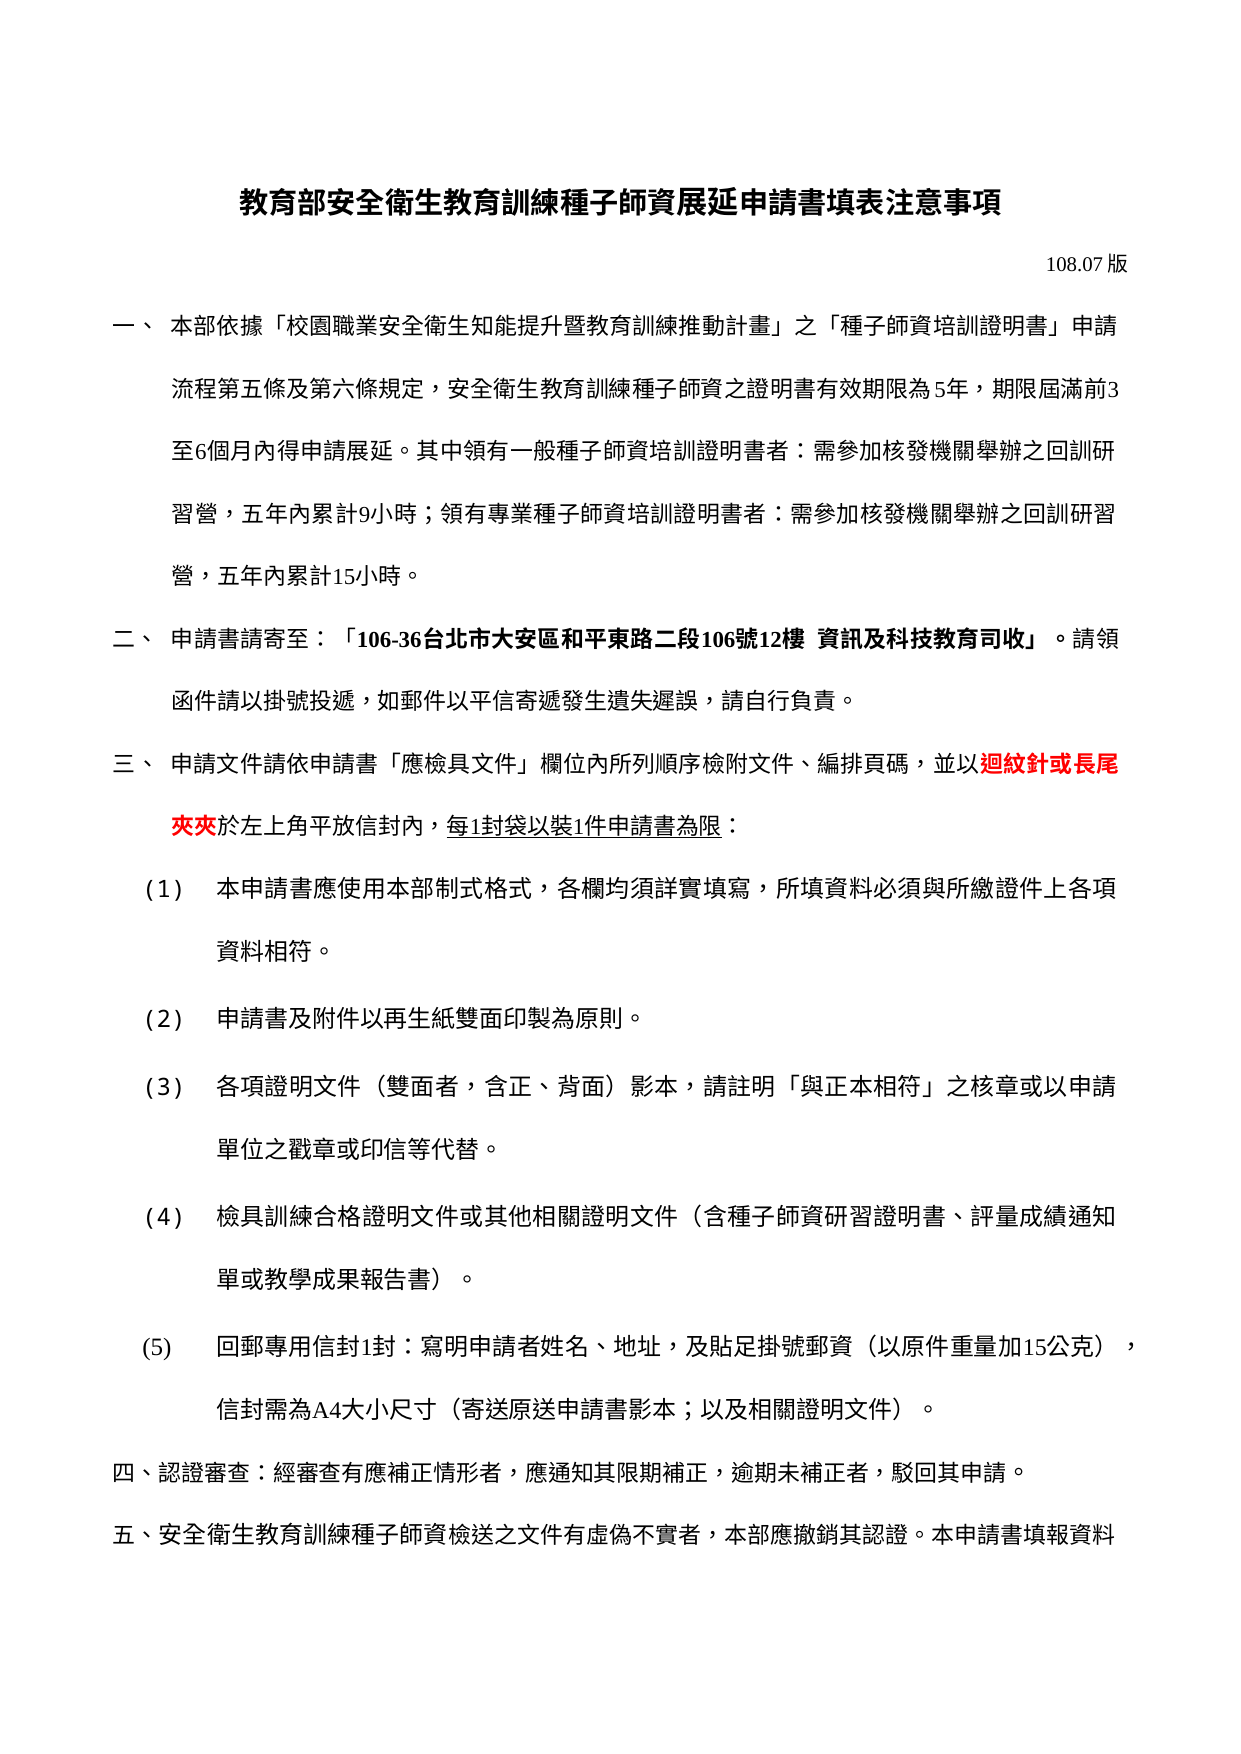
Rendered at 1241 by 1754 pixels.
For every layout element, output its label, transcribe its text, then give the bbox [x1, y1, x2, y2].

list 本申請書應使用本部制式格式，各欄均須詳實填寫，所填資料必須與所繳證件上各項資料相符。 [142, 846, 1119, 971]
text 108.07版 [112, 221, 1128, 283]
list 回郵專用信封1封：寫明申請者姓名、地址，及貼足掛號郵資（以原件重量加15公克），信封需為A4大小尺寸（寄送原送申請書影本；以及相關證明文件）。 [142, 1304, 1119, 1429]
text 五、安全衛生教育訓練種子師資檢送之文件有虛偽不實者，本部應撤銷其認證。本申請書填報資料 [112, 1491, 1119, 1554]
list 申請書及附件以再生紙雙面印製為原則。 [142, 976, 1119, 1038]
text 教育部安全衛生教育訓練種子師資展延申請書填表注意事項 [113, 158, 1128, 221]
text 三、 申請文件請依申請書「應檢具文件」欄位內所列順序檢附文件、編排頁碼，並以迴紋針或長尾夾夾於左上角平放信封內，每1封袋以裝1件申請書為限： [113, 721, 1119, 846]
list 各項證明文件（雙面者，含正、背面）影本，請註明「與正本相符」之核章或以申請單位之戳章或印信等代替。 [142, 1043, 1119, 1168]
list 檢具訓練合格證明文件或其他相關證明文件（含種子師資研習證明書、評量成績通知單或教學成果報告書）。 [142, 1173, 1119, 1298]
text 二、 申請書請寄至：「106-36台北市大安區和平東路二段106號12樓 資訊及科技教育司收」。請領函件請以掛號投遞，如郵件以平信寄遞發生遺失遲誤，請自行負責。 [112, 596, 1119, 721]
text 一、 本部依據「校園職業安全衛生知能提升暨教育訓練推動計畫」之「種子師資培訓證明書」申請流程第五條及第六條規定，安全衛生教育訓練種子師資之證明書有效期限為5年，期限屆滿前3至6個月內得申請展延。其中領有一般種子師資培訓證明書者：需參加核發機關舉辦之回訓研習營，五年內累計9小時；領有專業種子師資培訓證明書者：需參加核發機關舉辦之回訓研習營，五年內累計15小時。 [113, 283, 1119, 596]
text 四、認證審查：經審查有應補正情形者，應通知其限期補正，逾期未補正者，駁回其申請。 [112, 1429, 1119, 1491]
